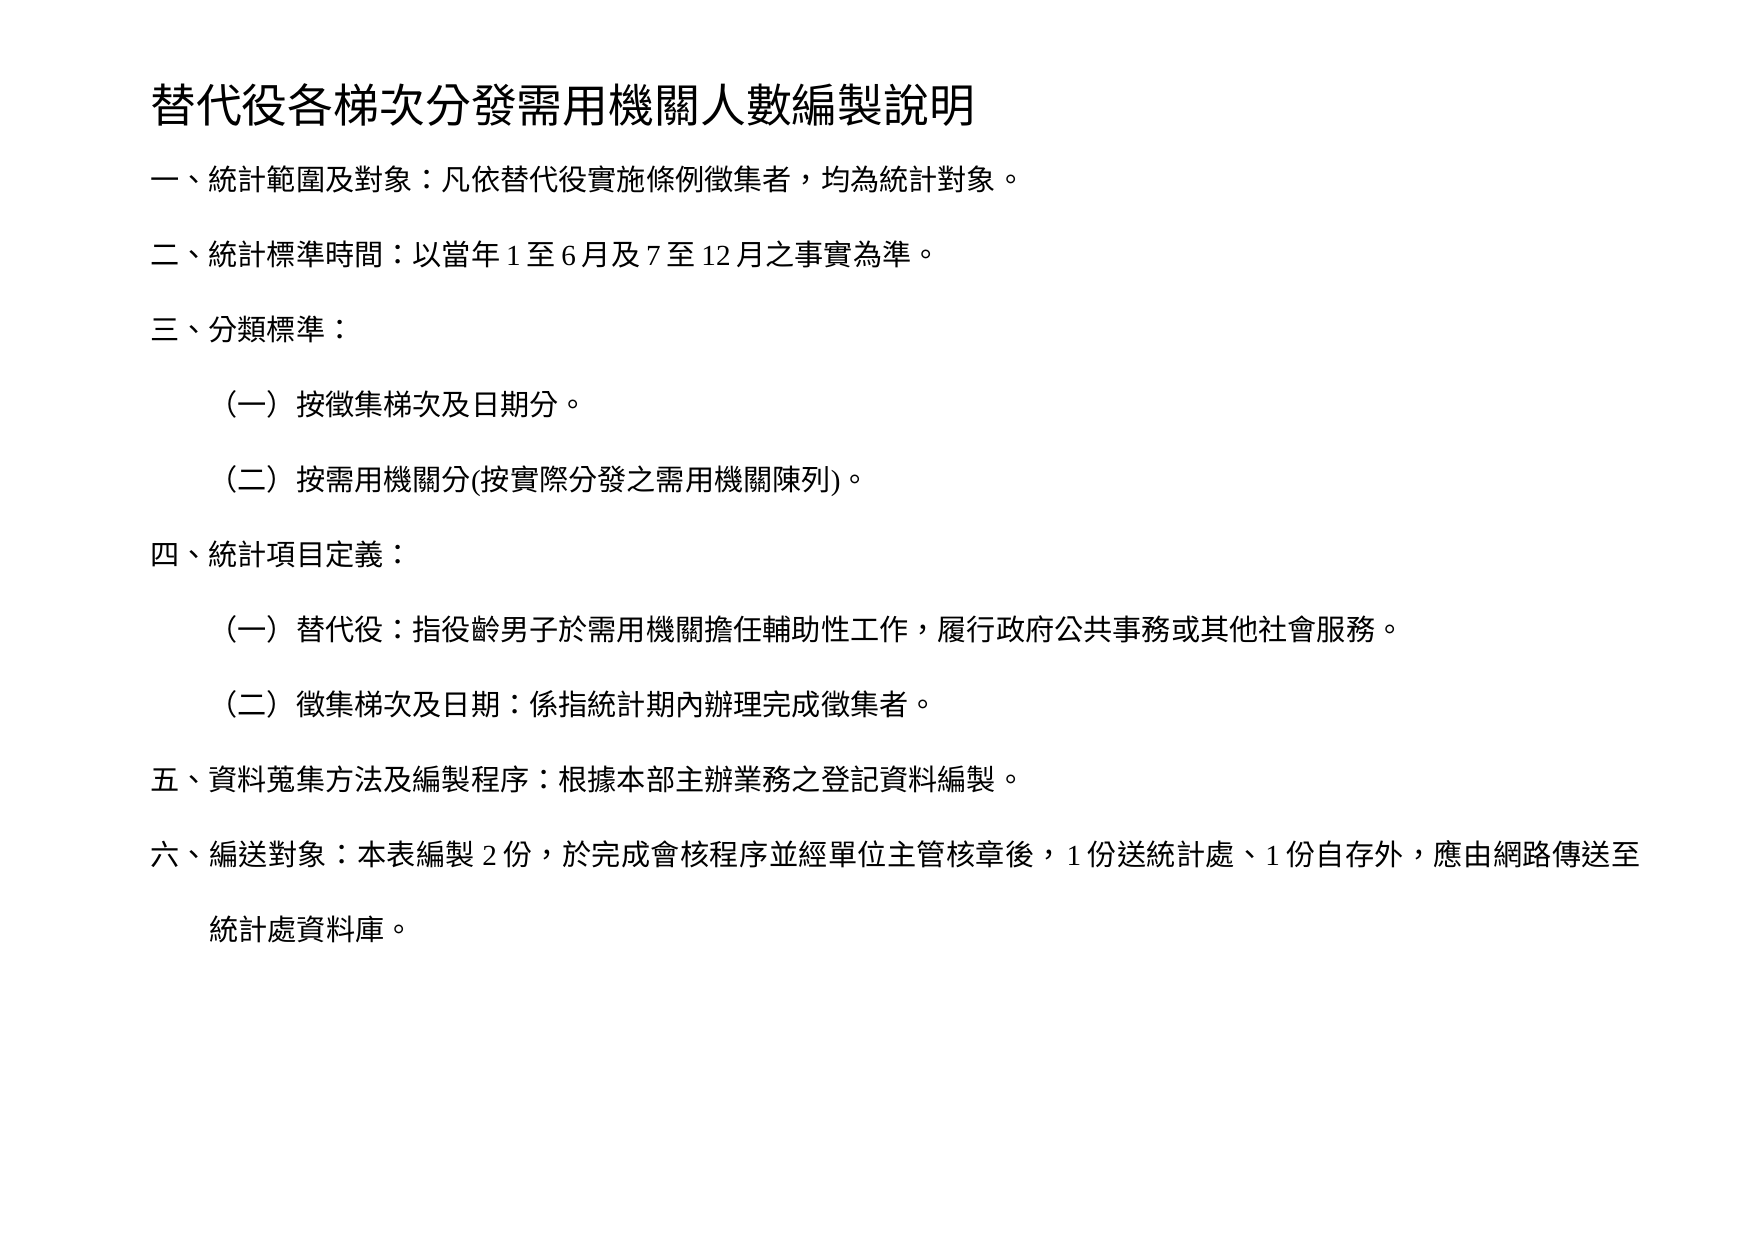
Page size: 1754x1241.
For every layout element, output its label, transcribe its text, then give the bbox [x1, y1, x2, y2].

text 一、統計範圍及對象：凡依替代役實施條例徵集者，均為統計對象。 [150, 141, 1642, 216]
text （一）替代役：指役齡男子於需用機關擔任輔助性工作，履行政府公共事務或其他社會服務。 [150, 591, 1642, 666]
text 三、分類標準： [150, 291, 1642, 366]
text 替代役各梯次分發需用機關人數編製說明 [150, 66, 1642, 141]
text 四、統計項目定義： [150, 516, 1642, 591]
text 六、編送對象：本表編製2份，於完成會核程序並經單位主管核章後，1份送統計處、1份自存外，應由網路傳送至統計處資料庫。 [150, 816, 1642, 966]
text 五、資料蒐集方法及編製程序：根據本部主辦業務之登記資料編製。 [150, 741, 1642, 816]
text （一）按徵集梯次及日期分。 [150, 366, 1642, 441]
text （二）徵集梯次及日期：係指統計期內辦理完成徵集者。 [150, 666, 1642, 741]
text （二）按需用機關分(按實際分發之需用機關陳列)。 [150, 441, 1642, 516]
text 二、統計標準時間：以當年1至6月及7至12月之事實為準。 [150, 216, 1642, 291]
